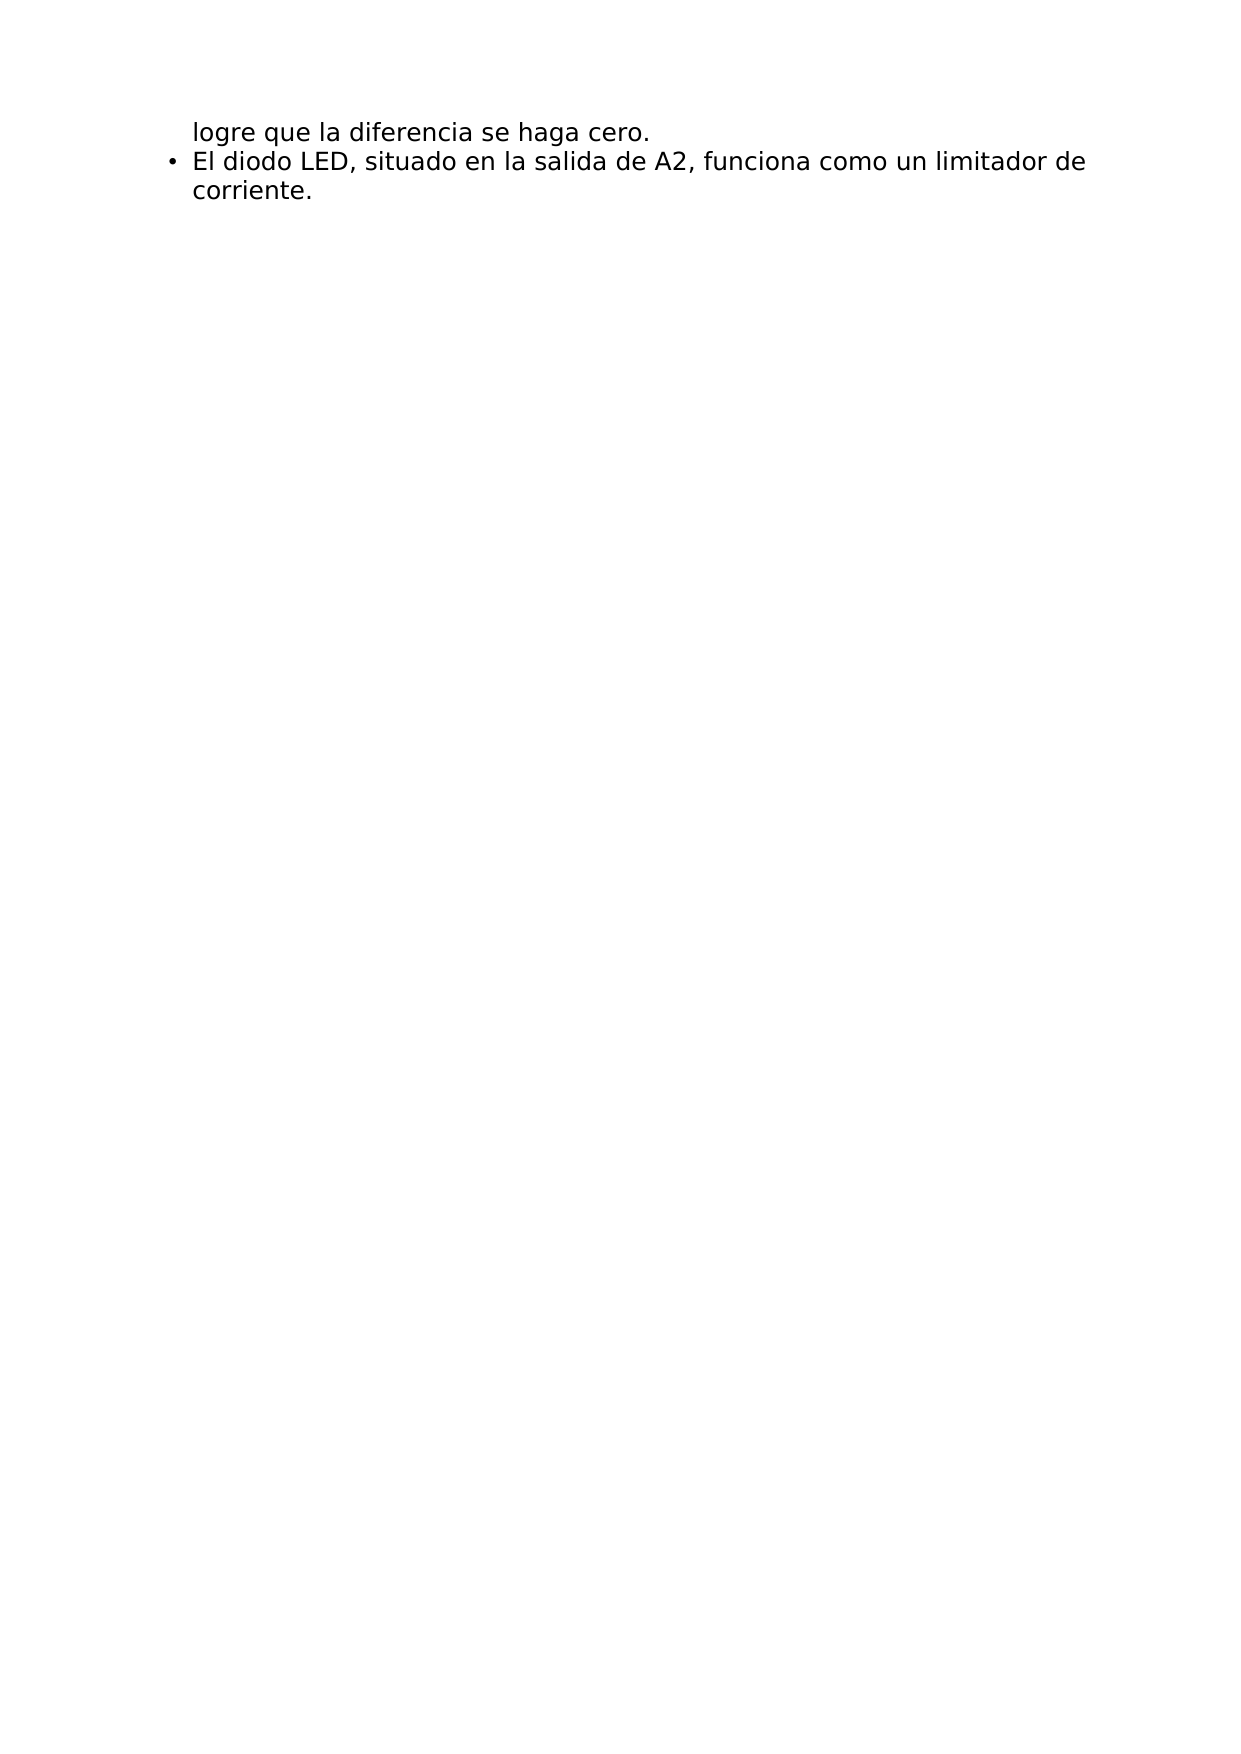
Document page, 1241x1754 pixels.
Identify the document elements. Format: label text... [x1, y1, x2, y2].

list El diodo LED, situado en la salida de A2, funciona como un limitador de corriente. [177, 147, 1122, 206]
list logre que la diferencia se haga cero. [177, 118, 1122, 147]
